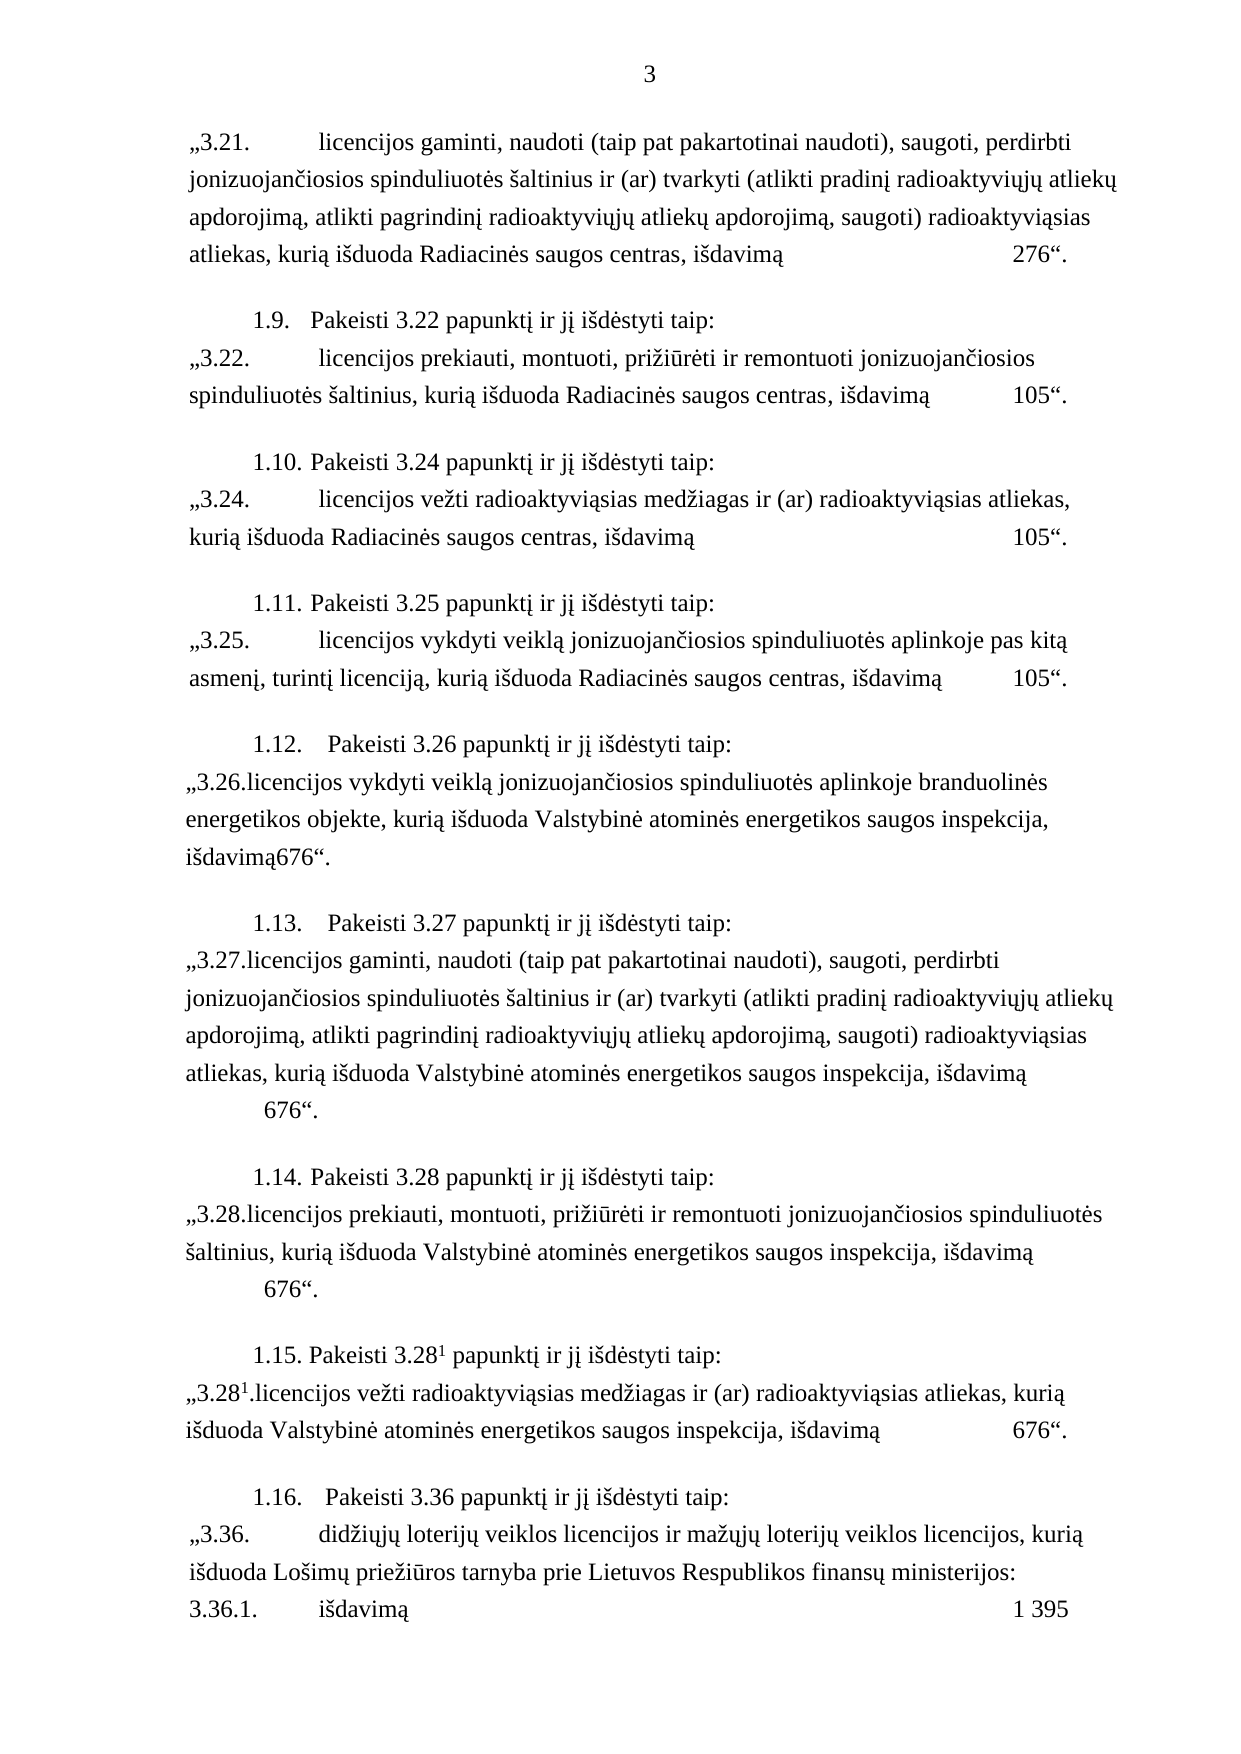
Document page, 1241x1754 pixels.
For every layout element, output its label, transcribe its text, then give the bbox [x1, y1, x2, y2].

text „3.21. licencijos gaminti, naudoti (taip pat pakartotinai naudoti), saugoti, perdirbti jonizuojančiosios spinduliuotės šaltinius ir (ar) tvarkyti (atlikti pradinį radioaktyviųjų atliekų apdorojimą, atlikti pagrindinį radioaktyviųjų atliekų apdorojimą, saugoti) radioaktyviąsias atliekas, kurią išduoda Radiacinės saugos centras, išdavimą 276“. [189, 118, 1122, 268]
text „3.25. licencijos vykdyti veiklą jonizuojančiosios spinduliuotės aplinkoje pas kitą asmenį, turintį licenciją, kurią išduoda Radiacinės saugos centras, išdavimą 105“. [189, 617, 1122, 692]
text 1.11. Pakeisti 3.25 papunktį ir jį išdėstyti taip: [177, 579, 1122, 617]
text 1.10. Pakeisti 3.24 papunktį ir jį išdėstyti taip: [177, 438, 1122, 476]
text 3.36.1. išdavimą 1 395 [189, 1586, 1122, 1623]
text „3.28. licencijos prekiauti, montuoti, prižiūrėti ir remontuoti jonizuojančiosios spinduliuotės šaltinius, kurią išduoda Valstybinė atominės energetikos saugos inspekcija, išdavimą 676“. [185, 1191, 1122, 1303]
text 1.16. Pakeisti 3.36 papunktį ir jį išdėstyti taip: [177, 1473, 1122, 1511]
text 1.15. Pakeisti 3.281 papunktį ir jį išdėstyti taip: [177, 1332, 1122, 1369]
text „3.26. licencijos vykdyti veiklą jonizuojančiosios spinduliuotės aplinkoje branduolinės energetikos objekte, kurią išduoda Valstybinė atominės energetikos saugos inspekcija, išdavimą 676“. [185, 758, 1122, 871]
text 1.9. Pakeisti 3.22 papunktį ir jį išdėstyti taip: [177, 297, 1122, 334]
text 1.14. Pakeisti 3.28 papunktį ir jį išdėstyti taip: [177, 1153, 1122, 1191]
text „3.22. licencijos prekiauti, montuoti, prižiūrėti ir remontuoti jonizuojančiosios spinduliuotės šaltinius, kurią išduoda Radiacinės saugos centras, išdavimą 105“. [189, 334, 1122, 409]
text „3.36. didžiųjų loterijų veiklos licencijos ir mažųjų loterijų veiklos licencijos, kurią išduoda Lošimų priežiūros tarnyba prie Lietuvos Respublikos finansų ministerijos: [189, 1511, 1122, 1586]
text 1.12. Pakeisti 3.26 papunktį ir jį išdėstyti taip: [177, 721, 1122, 758]
text „3.27. licencijos gaminti, naudoti (taip pat pakartotinai naudoti), saugoti, perdirbti jonizuojančiosios spinduliuotės šaltinius ir (ar) tvarkyti (atlikti pradinį radioaktyviųjų atliekų apdorojimą, atlikti pagrindinį radioaktyviųjų atliekų apdorojimą, saugoti) radioaktyviąsias atliekas, kurią išduoda Valstybinė atominės energetikos saugos inspekcija, išdavimą 676“. [185, 937, 1122, 1124]
text „3.281. licencijos vežti radioaktyviąsias medžiagas ir (ar) radioaktyviąsias atliekas, kurią išduoda Valstybinė atominės energetikos saugos inspekcija, išdavimą 676“. [185, 1369, 1122, 1444]
text „3.24. licencijos vežti radioaktyviąsias medžiagas ir (ar) radioaktyviąsias atliekas, kurią išduoda Radiacinės saugos centras, išdavimą 105“. [189, 476, 1122, 551]
text 1.13. Pakeisti 3.27 papunktį ir jį išdėstyti taip: [177, 899, 1122, 937]
